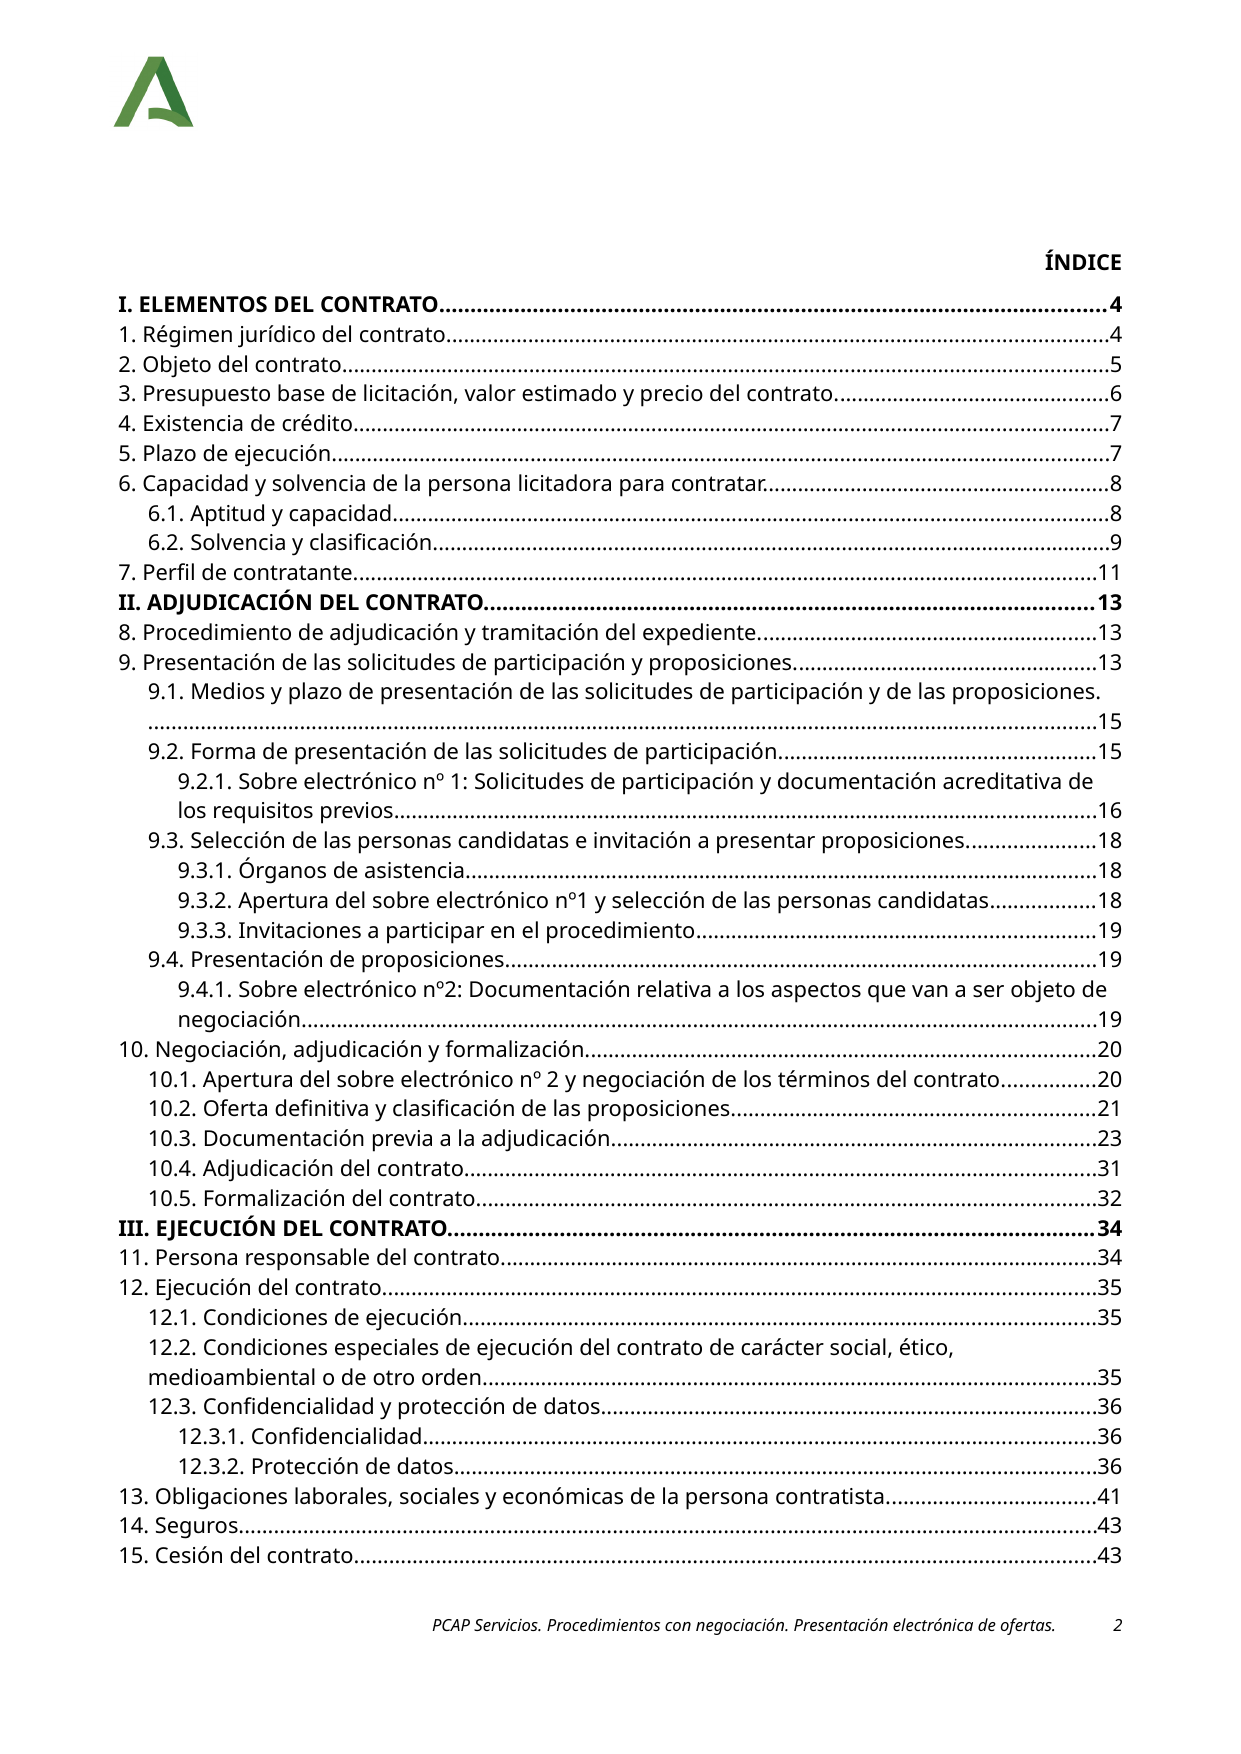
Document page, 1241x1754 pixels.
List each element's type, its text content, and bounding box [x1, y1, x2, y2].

text 10.3. Documentación previa a la adjudicación. 23 [148, 1123, 1122, 1153]
text 4. Existencia de crédito. 7 [118, 408, 1122, 438]
text 9.3.2. Apertura del sobre electrónico nº1 y selección de las personas candidatas 18 [177, 885, 1122, 915]
text 9. Presentación de las solicitudes de participación y proposiciones. 13 [118, 647, 1122, 676]
text 5. Plazo de ejecución. 7 [118, 438, 1122, 468]
text 9.1. Medios y plazo de presentación de las solicitudes de participación y de las proposiciones. 15 [148, 676, 1122, 736]
text 11. Persona responsable del contrato. 34 [118, 1242, 1122, 1272]
text 12.3.1. Confidencialidad 36 [177, 1421, 1122, 1451]
text 13. Obligaciones laborales, sociales y económicas de la persona contratista. 41 [118, 1481, 1122, 1511]
text 10.2. Oferta definitiva y clasificación de las proposiciones. 21 [148, 1093, 1122, 1123]
text 2. Objeto del contrato. 5 [118, 349, 1122, 378]
text 7. Perfil de contratante. 11 [118, 557, 1122, 587]
text 10. Negociación, adjudicación y formalización. 20 [118, 1034, 1122, 1064]
text 6. Capacidad y solvencia de la persona licitadora para contratar. 8 [118, 468, 1122, 498]
picture [109, 52, 198, 131]
text 12.3.2. Protección de datos 36 [177, 1451, 1122, 1481]
text 9.3. Selección de las personas candidatas e invitación a presentar proposiciones. 18 [148, 825, 1122, 855]
text 12.2. Condiciones especiales de ejecución del contrato de carácter social, ético, medioambiental o de otro orden. 35 [148, 1332, 1122, 1391]
text 12.1. Condiciones de ejecución. 35 [148, 1302, 1122, 1332]
text 6.1. Aptitud y capacidad. 8 [148, 498, 1122, 527]
text 9.3.3. Invitaciones a participar en el procedimiento 19 [177, 915, 1122, 944]
text 3. Presupuesto base de licitación, valor estimado y precio del contrato. 6 [118, 378, 1122, 408]
text 12. Ejecución del contrato. 35 [118, 1272, 1122, 1302]
text 9.4. Presentación de proposiciones. 19 [148, 944, 1122, 974]
text 1. Régimen jurídico del contrato. 4 [118, 319, 1122, 349]
text 9.2.1. Sobre electrónico nº 1: Solicitudes de participación y documentación acreditativa de los requisitos previos. 16 [177, 766, 1122, 825]
text 9.2. Forma de presentación de las solicitudes de participación. 15 [148, 736, 1122, 766]
text 14. Seguros. 43 [118, 1511, 1122, 1540]
text 15. Cesión del contrato. 43 [118, 1540, 1122, 1570]
text 10.5. Formalización del contrato. 32 [148, 1183, 1122, 1213]
text 9.4.1. Sobre electrónico nº2: Documentación relativa a los aspectos que van a ser objeto de negociación. 19 [177, 974, 1122, 1034]
text I. ELEMENTOS DEL CONTRATO 4 [118, 289, 1122, 319]
text 8. Procedimiento de adjudicación y tramitación del expediente. 13 [118, 617, 1122, 647]
text 6.2. Solvencia y clasificación. 9 [148, 527, 1122, 557]
text 10.1. Apertura del sobre electrónico nº 2 y negociación de los términos del contrato. 20 [148, 1064, 1122, 1093]
text 12.3. Confidencialidad y protección de datos. 36 [148, 1391, 1122, 1421]
text 10.4. Adjudicación del contrato. 31 [148, 1153, 1122, 1183]
text 9.3.1. Órganos de asistencia 18 [177, 855, 1122, 885]
text III. EJECUCIÓN DEL CONTRATO. 34 [118, 1213, 1122, 1242]
subtitle ÍNDICE [118, 247, 1122, 277]
text II. ADJUDICACIÓN DEL CONTRATO. 13 [118, 587, 1122, 617]
